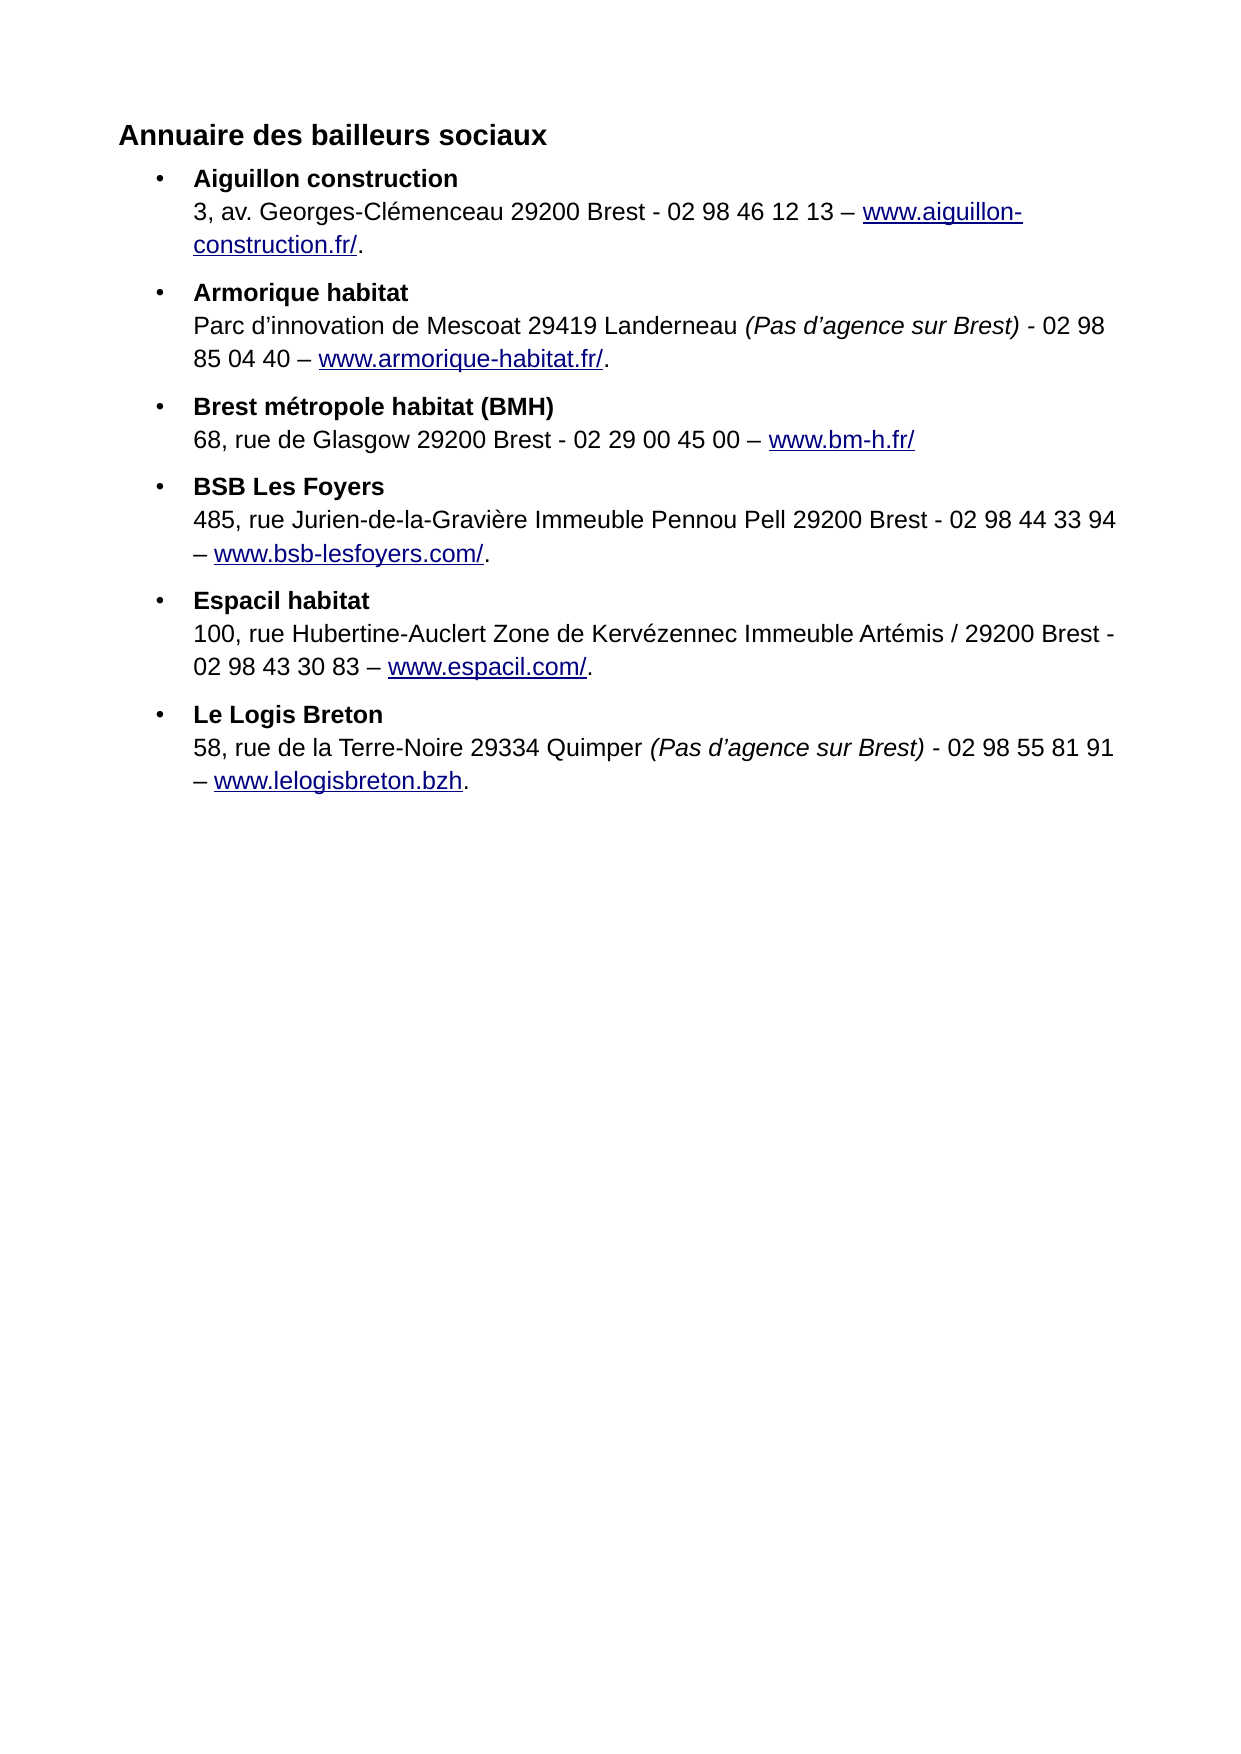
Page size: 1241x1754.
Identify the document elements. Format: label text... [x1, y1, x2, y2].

list Armorique habitat Parc d’innovation de Mescoat 29419 Landerneau (Pas d’agence sur Brest) - 02 98 85 04 40 – www.armorique-habitat.fr/. [156, 278, 1122, 373]
list Espacil habitat 100, rue Hubertine-Auclert Zone de Kervézennec Immeuble Artémis / 29200 Brest - 02 98 43 30 83 – www.espacil.com/. [156, 586, 1122, 681]
subtitle Annuaire des bailleurs sociaux [118, 118, 1122, 152]
list BSB Les Foyers 485, rue Jurien-de-la-Gravière Immeuble Pennou Pell 29200 Brest - 02 98 44 33 94 – www.bsb-lesfoyers.com/. [156, 472, 1122, 567]
list Aiguillon construction 3, av. Georges-Clémenceau 29200 Brest - 02 98 46 12 13 – www.aiguillon-construction.fr/. [156, 164, 1122, 259]
list Brest métropole habitat (BMH) 68, rue de Glasgow 29200 Brest - 02 29 00 45 00 – www.bm-h.fr/ [156, 392, 1122, 453]
list Le Logis Breton 58, rue de la Terre-Noire 29334 Quimper (Pas d’agence sur Brest) - 02 98 55 81 91 – www.lelogisbreton.bzh. [156, 700, 1122, 795]
